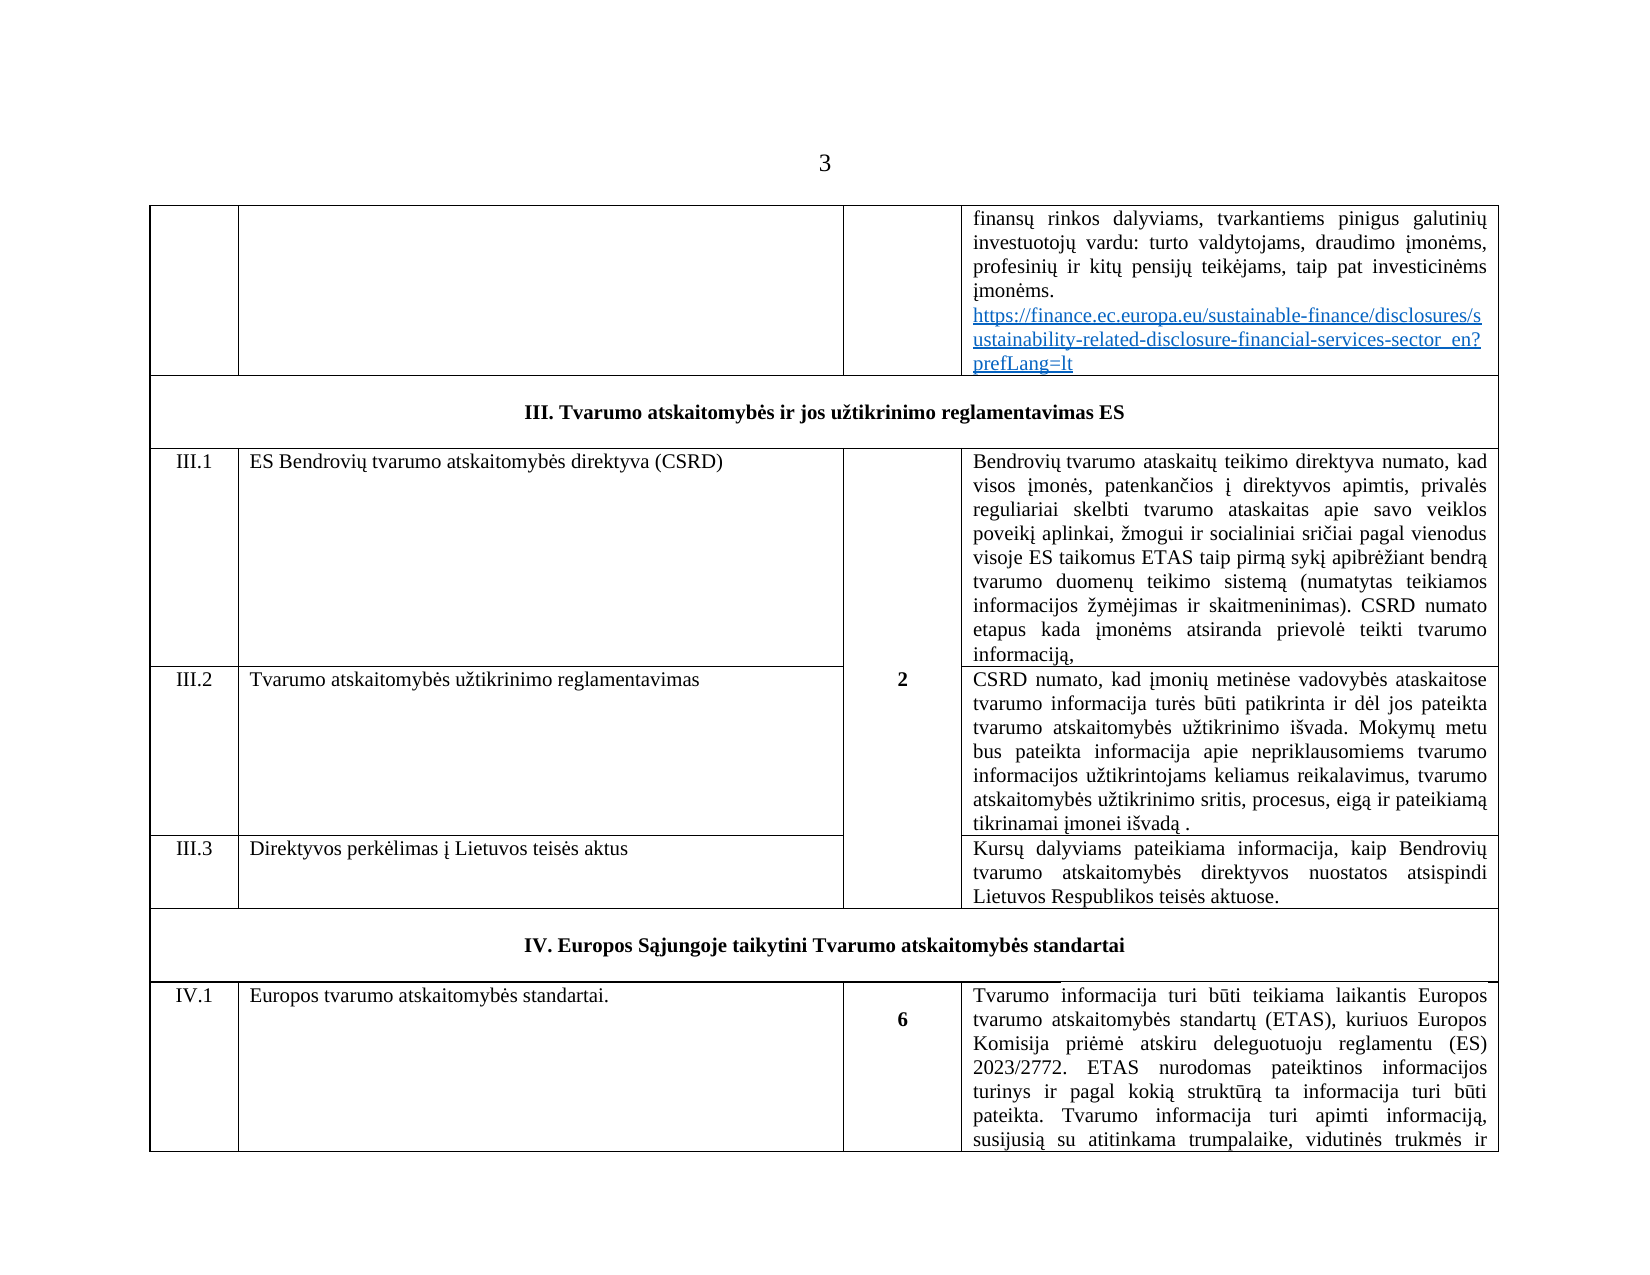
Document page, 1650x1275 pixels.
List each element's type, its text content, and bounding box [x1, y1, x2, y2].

table_cell III.3 [151, 836, 238, 908]
table_cell III.1 [151, 449, 238, 666]
table_cell Europos tvarumo atskaitomybės standartai. [239, 983, 843, 1151]
table_cell [844, 206, 961, 375]
table_cell [239, 206, 843, 375]
table_cell Tvarumo atskaitomybės užtikrinimo reglamentavimas [239, 667, 843, 835]
table_cell IV. Europos Sąjungoje taikytini Tvarumo atskaitomybės standartai [151, 909, 1498, 981]
table_cell Tvarumo informacija turi būti teikiama laikantis Europos tvarumo atskaitomybės standartų (ETAS), kuriuos Europos Komisija priėmė atskiru deleguotuoju reglamentu (ES) 2023/2772. ETAS nurodomas pateiktinos informacijos turinys ir pagal kokią struktūrą ta informacija turi būti pateikta. Tvarumo informacija turi apimti informaciją, susijusią su atitinkama trumpalaike, vidutinės trukmės ir [962, 983, 1498, 1151]
table_cell III. Tvarumo atskaitomybės ir jos užtikrinimo reglamentavimas ES [151, 376, 1498, 448]
table_cell 6 [844, 983, 961, 1151]
table_cell ES Bendrovių tvarumo atskaitomybės direktyva (CSRD) [239, 449, 843, 666]
table_cell [151, 206, 238, 375]
table_cell Direktyvos perkėlimas į Lietuvos teisės aktus [239, 836, 843, 908]
table_cell IV.1 [151, 983, 238, 1151]
table_cell Bendrovių tvarumo ataskaitų teikimo direktyva numato, kad visos įmonės, patenkančios į direktyvos apimtis, privalės reguliariai skelbti tvarumo ataskaitas apie savo veiklos poveikį aplinkai, žmogui ir socialiniai sričiai pagal vienodus visoje ES taikomus ETAS taip pirmą sykį apibrėžiant bendrą tvarumo duomenų teikimo sistemą (numatytas teikiamos informacijos žymėjimas ir skaitmeninimas). CSRD numato etapus kada įmonėms atsiranda prievolė teikti tvarumo informaciją, [962, 449, 1498, 666]
table_cell III.2 [151, 667, 238, 835]
table_cell finansų rinkos dalyviams, tvarkantiems pinigus galutinių investuotojų vardu: turto valdytojams, draudimo įmonėms, profesinių ir kitų pensijų teikėjams, taip pat investicinėms įmonėms. https://finance.ec.europa.eu/sustainable-finance/disclosures/sustainability-related-disclosure-financial-services-sector_en?prefLang=lt [962, 206, 1498, 375]
table_cell Kursų dalyviams pateikiama informacija, kaip Bendrovių tvarumo atskaitomybės direktyvos nuostatos atsispindi Lietuvos Respublikos teisės aktuose. [962, 836, 1498, 908]
table_cell CSRD numato, kad įmonių metinėse vadovybės ataskaitose tvarumo informacija turės būti patikrinta ir dėl jos pateikta tvarumo atskaitomybės užtikrinimo išvada. Mokymų metu bus pateikta informacija apie nepriklausomiems tvarumo informacijos užtikrintojams keliamus reikalavimus, tvarumo atskaitomybės užtikrinimo sritis, procesus, eigą ir pateikiamą tikrinamai įmonei išvadą . [962, 667, 1498, 835]
table_cell 2 [844, 449, 961, 908]
